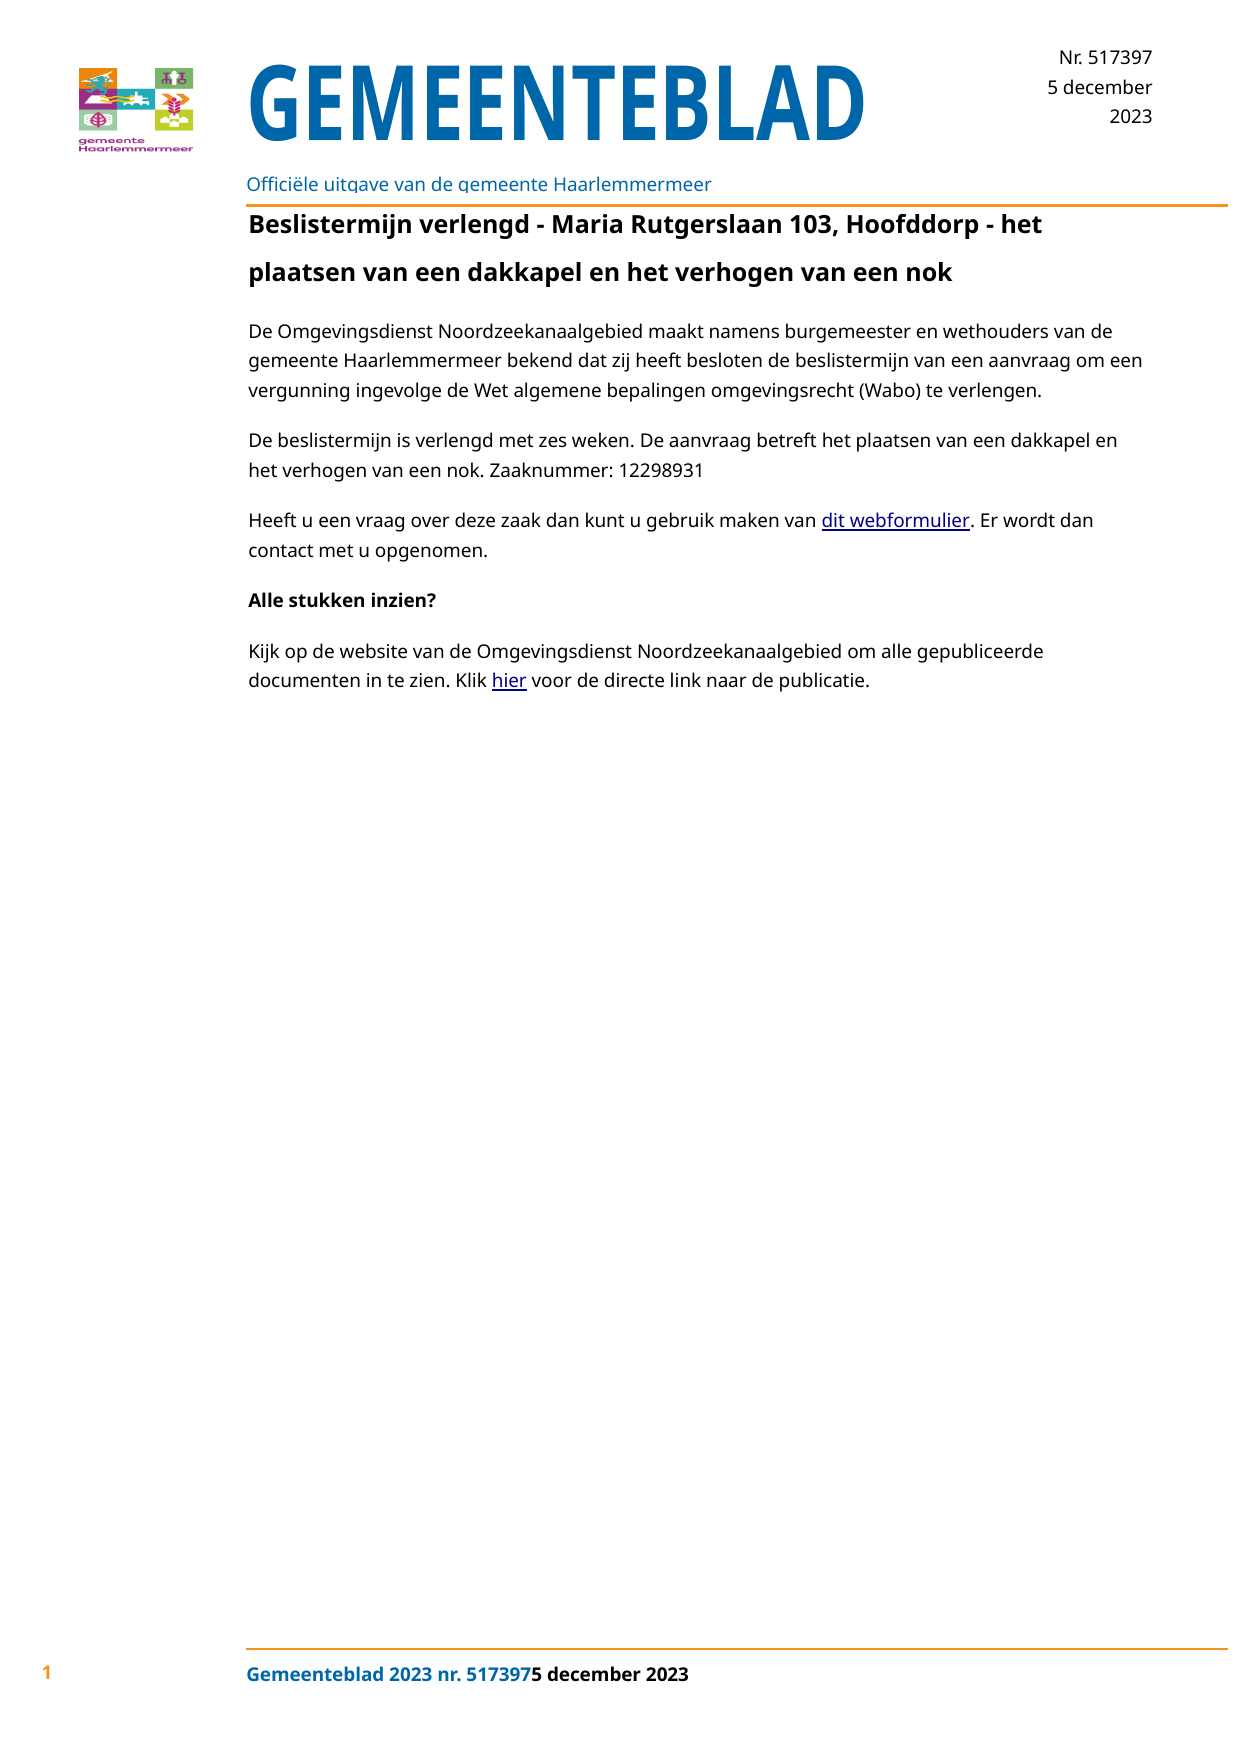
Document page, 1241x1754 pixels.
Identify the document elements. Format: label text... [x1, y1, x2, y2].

picture [41, 47, 231, 172]
text Heeft u een vraag over deze zaak dan kunt u gebruik maken van dit webformulier. Er wordt dan contact met u opgenomen. [248, 507, 1152, 563]
text De Omgevingsdienst Noordzeekanaalgebied maakt namens burgemeester en wethouders van de gemeente Haarlemmermeer bekend dat zij heeft besloten de beslistermijn van een aanvraag om een vergunning ingevolge de Wet algemene bepalingen omgevingsrecht (Wabo) te verlengen. [248, 318, 1152, 403]
text De beslistermijn is verlengd met zes weken. De aanvraag betreft het plaatsen van een dakkapel en het verhogen van een nok. Zaaknummer: 12298931 [248, 427, 1152, 483]
text Alle stukken inzien? [248, 587, 1152, 613]
text Kijk op de website van de Omgevingsdienst Noordzeekanaalgebied om alle gepubliceerde documenten in te zien. Klik hier voor de directe link naar de publicatie. [248, 638, 1152, 693]
text Beslistermijn verlengd - Maria Rutgerslaan 103, Hoofddorp - het plaatsen van een dakkapel en het verhogen van een nok [248, 207, 1152, 288]
